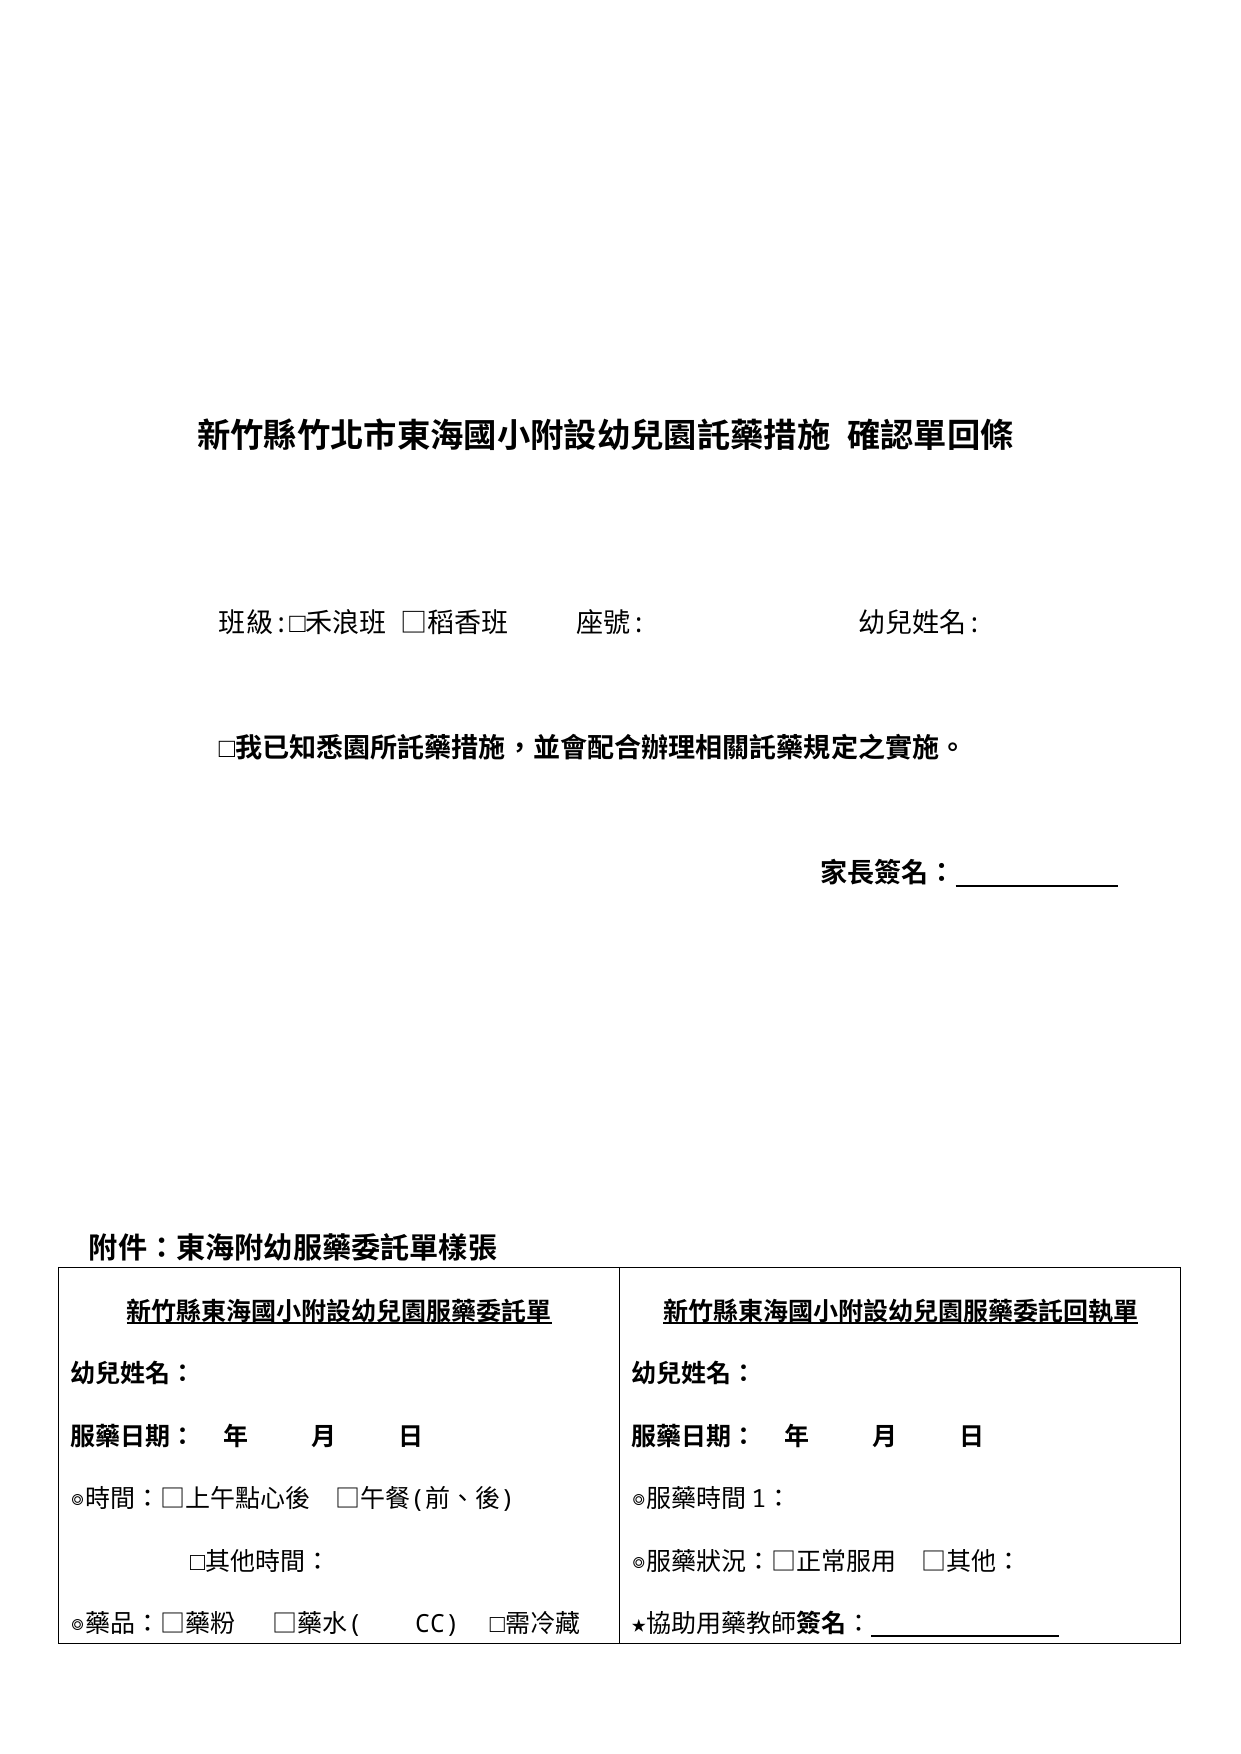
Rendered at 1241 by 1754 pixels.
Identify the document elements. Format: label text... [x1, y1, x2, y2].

text 新竹縣竹北市東海國小附設幼兒園託藥措施 確認單回條 [89, 392, 1122, 454]
text □我已知悉園所託藥措施，並會配合辦理相關託藥規定之實施。 [89, 704, 1122, 767]
table_header 新竹縣東海國小附設幼兒園服藥委託回執單 幼兒姓名： 服藥日期： 年 月 日 ◎服藥時間1： ◎服藥狀況：□正常服用 □其他： ★協助用藥教師簽名： [620, 1268, 1180, 1643]
text 班級:□禾浪班 □稻香班 座號: 幼兒姓名: [89, 579, 1014, 642]
text 家長簽名： [89, 829, 1122, 892]
table_header 新竹縣東海國小附設幼兒園服藥委託單 幼兒姓名： 服藥日期： 年 月 日 ◎時間：□上午點心後 □午餐(前、後) □其他時間： ◎藥品：□藥粉 □藥水( CC) □需冷藏 [59, 1268, 619, 1643]
text 附件：東海附幼服藥委託單樣張 [89, 1204, 1122, 1267]
